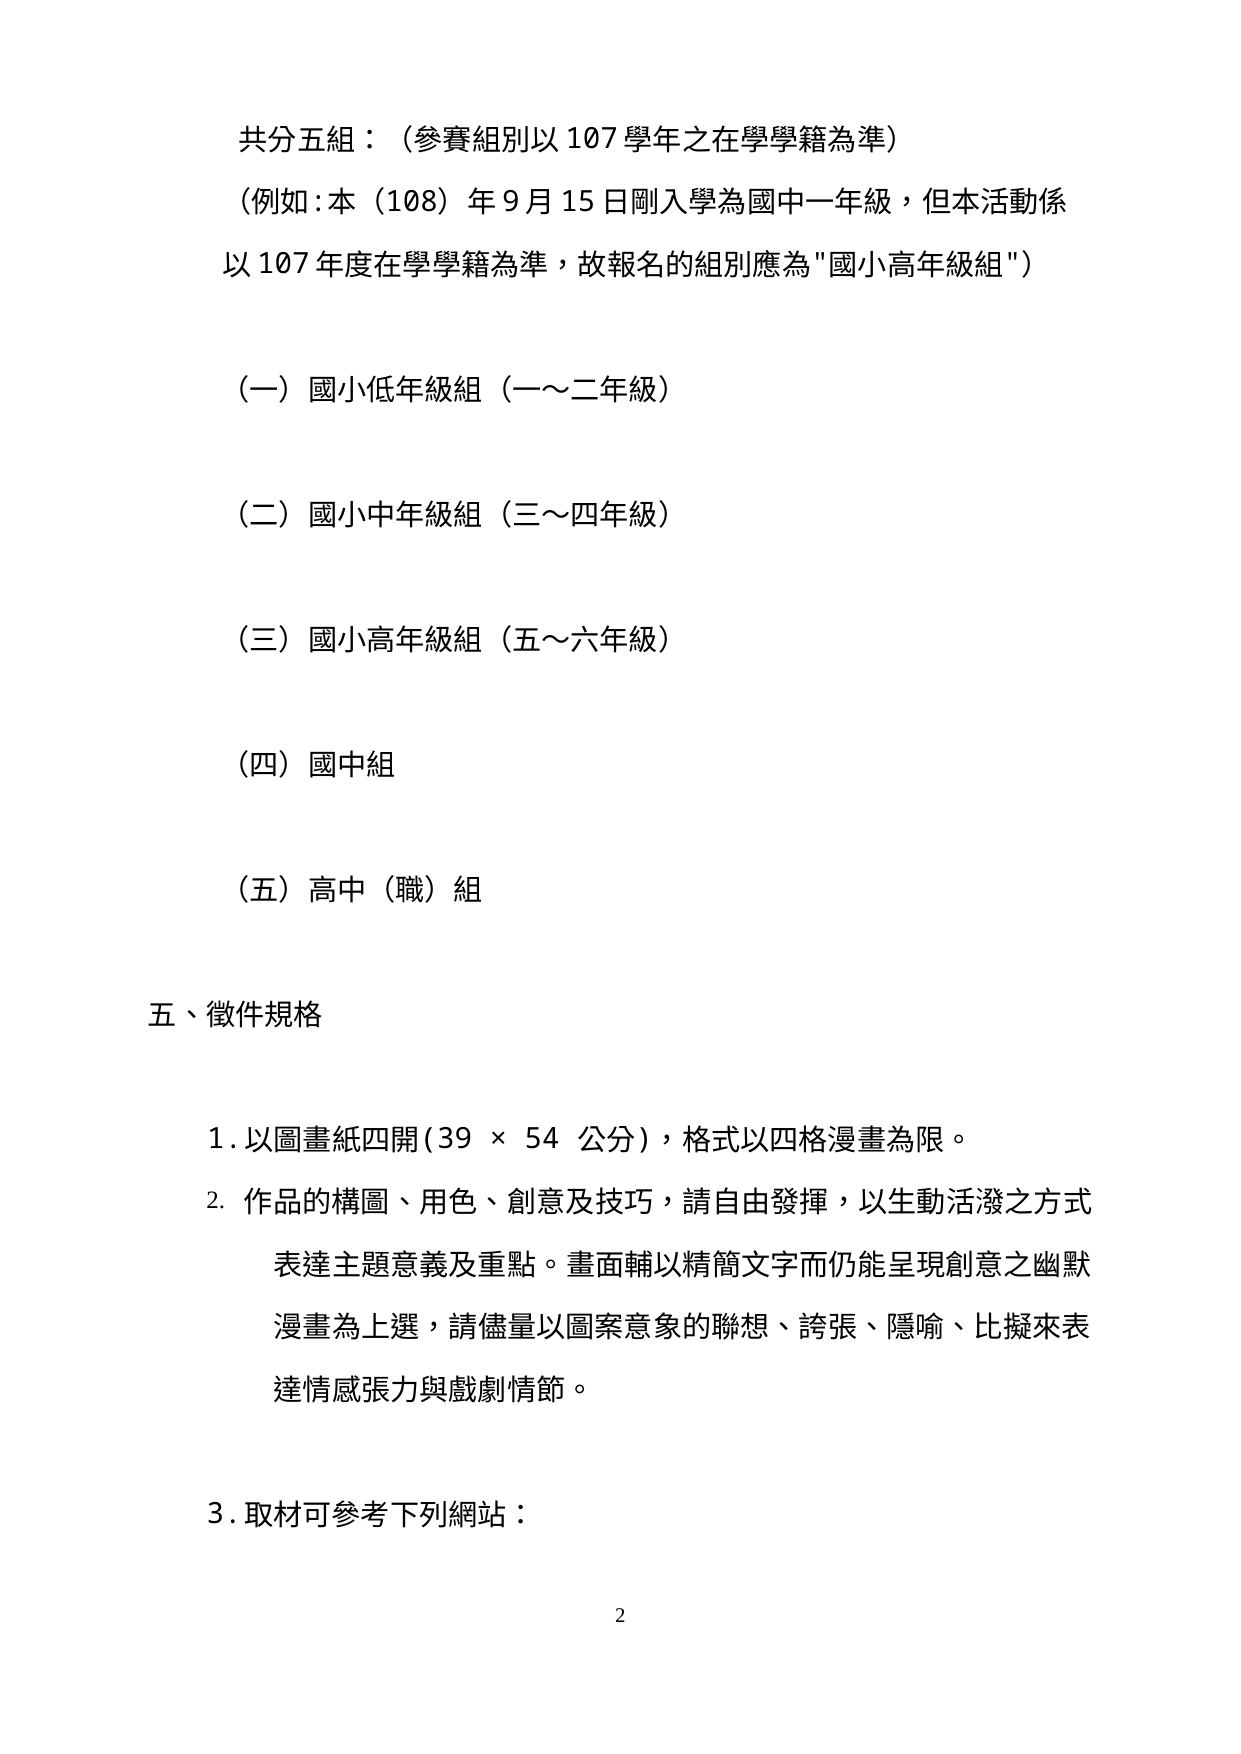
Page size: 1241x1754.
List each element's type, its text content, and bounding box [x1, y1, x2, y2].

list 取材可參考下列網站： [206, 1471, 1092, 1533]
list 作品的構圖、用色、創意及技巧，請自由發揮，以生動活潑之方式表達主題意義及重點。畫面輔以精簡文字而仍能呈現創意之幽默漫畫為上選，請儘量以圖案意象的聯想、誇張、隱喻、比擬來表達情感張力與戲劇情節。 [206, 1158, 1092, 1408]
text （一）國小低年級組（一～二年級） [220, 346, 1092, 408]
text （二）國小中年級組（三～四年級） [220, 471, 1092, 533]
text （四）國中組 [220, 721, 1092, 783]
list 以圖畫紙四開(39 × 54 公分)，格式以四格漫畫為限。 [207, 1096, 1092, 1158]
text 五、徵件規格 [148, 971, 1092, 1033]
text 共分五組：（參賽組別以107學年之在學學籍為準） （例如:本（108）年9月15日剛入學為國中一年級，但本活動係以107年度在學學籍為準，故報名的組別應為"國小高年級組"） [133, 96, 1092, 283]
text （五）高中（職）組 [220, 846, 1092, 908]
text （三）國小高年級組（五～六年級） [220, 596, 1092, 658]
